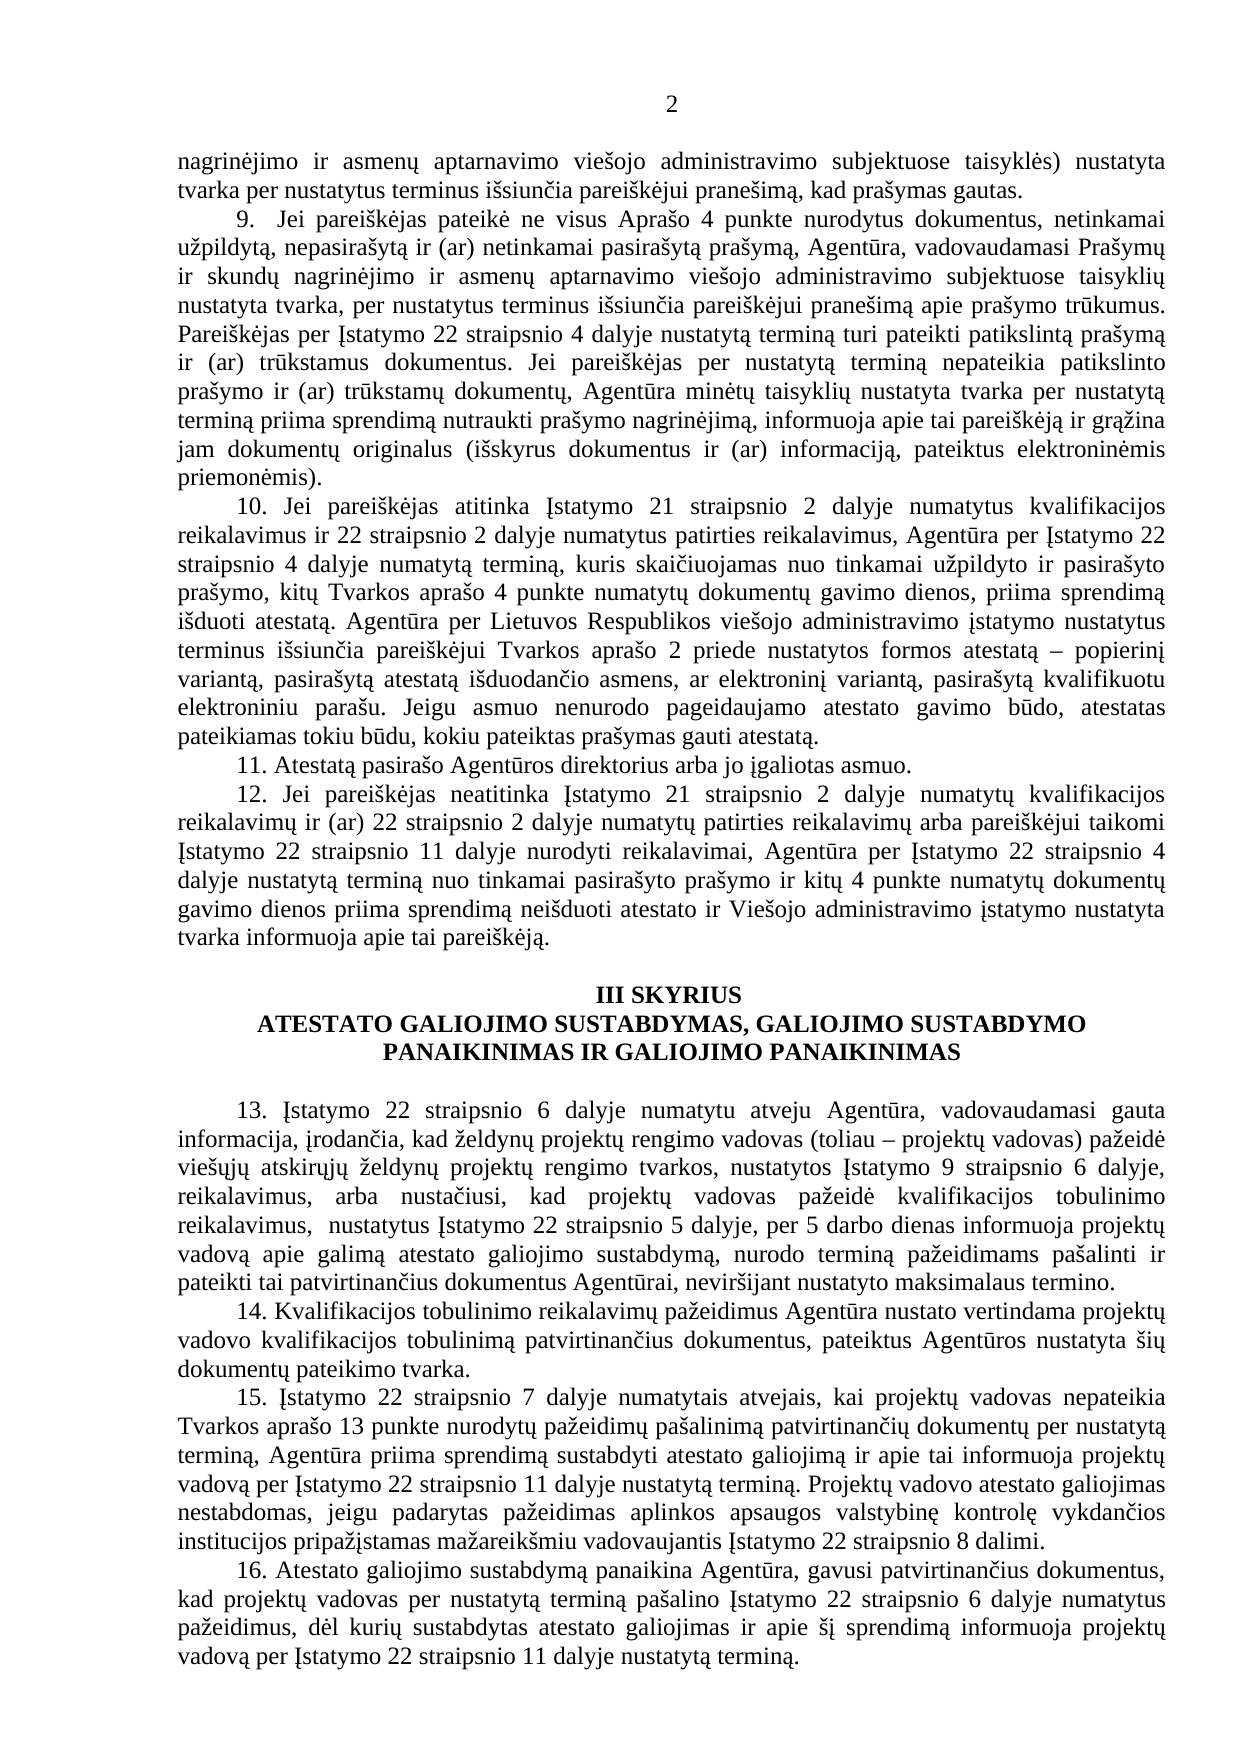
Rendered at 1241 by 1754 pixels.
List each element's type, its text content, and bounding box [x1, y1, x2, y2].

text 11. Atestatą pasirašo Agentūros direktorius arba jo įgaliotas asmuo. [177, 750, 1166, 779]
text ATESTATO GALIOJIMO SUSTABDYMAS, GALIOJIMO SUSTABDYMO PANAIKINIMAS IR GALIOJIMO PANAIKINIMAS [177, 1009, 1166, 1066]
text 12. Jei pareiškėjas neatitinka Įstatymo 21 straipsnio 2 dalyje numatytų kvalifikacijos reikalavimų ir (ar) 22 straipsnio 2 dalyje numatytų patirties reikalavimų arba pareiškėjui taikomi Įstatymo 22 straipsnio 11 dalyje nurodyti reikalavimai, Agentūra per Įstatymo 22 straipsnio 4 dalyje nustatytą terminą nuo tinkamai pasirašyto prašymo ir kitų 4 punkte numatytų dokumentų gavimo dienos priima sprendimą neišduoti atestato ir Viešojo administravimo įstatymo nustatyta tvarka informuoja apie tai pareiškėją. [177, 779, 1166, 951]
text 10. Jei pareiškėjas atitinka Įstatymo 21 straipsnio 2 dalyje numatytus kvalifikacijos reikalavimus ir 22 straipsnio 2 dalyje numatytus patirties reikalavimus, Agentūra per Įstatymo 22 straipsnio 4 dalyje numatytą terminą, kuris skaičiuojamas nuo tinkamai užpildyto ir pasirašyto prašymo, kitų Tvarkos aprašo 4 punkte numatytų dokumentų gavimo dienos, priima sprendimą išduoti atestatą. Agentūra per Lietuvos Respublikos viešojo administravimo įstatymo nustatytus terminus išsiunčia pareiškėjui Tvarkos aprašo 2 priede nustatytos formos atestatą – popierinį variantą, pasirašytą atestatą išduodančio asmens, ar elektroninį variantą, pasirašytą kvalifikuotu elektroniniu parašu. Jeigu asmuo nenurodo pageidaujamo atestato gavimo būdo, atestatas pateikiamas tokiu būdu, kokiu pateiktas prašymas gauti atestatą. [177, 491, 1166, 750]
text 13. Įstatymo 22 straipsnio 6 dalyje numatytu atveju Agentūra, vadovaudamasi gauta informacija, įrodančia, kad želdynų projektų rengimo vadovas (toliau – projektų vadovas) pažeidė viešųjų atskirųjų želdynų projektų rengimo tvarkos, nustatytos Įstatymo 9 straipsnio 6 dalyje, reikalavimus, arba nustačiusi, kad projektų vadovas pažeidė kvalifikacijos tobulinimo reikalavimus, nustatytus Įstatymo 22 straipsnio 5 dalyje, per 5 darbo dienas informuoja projektų vadovą apie galimą atestato galiojimo sustabdymą, nurodo terminą pažeidimams pašalinti ir pateikti tai patvirtinančius dokumentus Agentūrai, neviršijant nustatyto maksimalaus termino. [177, 1095, 1166, 1296]
text 15. Įstatymo 22 straipsnio 7 dalyje numatytais atvejais, kai projektų vadovas nepateikia Tvarkos aprašo 13 punkte nurodytų pažeidimų pašalinimą patvirtinančių dokumentų per nustatytą terminą, Agentūra priima sprendimą sustabdyti atestato galiojimą ir apie tai informuoja projektų vadovą per Įstatymo 22 straipsnio 11 dalyje nustatytą terminą. Projektų vadovo atestato galiojimas nestabdomas, jeigu padarytas pažeidimas aplinkos apsaugos valstybinę kontrolę vykdančios institucijos pripažįstamas mažareikšmiu vadovaujantis Įstatymo 22 straipsnio 8 dalimi. [177, 1382, 1166, 1555]
text 16. Atestato galiojimo sustabdymą panaikina Agentūra, gavusi patvirtinančius dokumentus, kad projektų vadovas per nustatytą terminą pašalino Įstatymo 22 straipsnio 6 dalyje numatytus pažeidimus, dėl kurių sustabdytas atestato galiojimas ir apie šį sprendimą informuoja projektų vadovą per Įstatymo 22 straipsnio 11 dalyje nustatytą terminą. [177, 1555, 1166, 1670]
text 14. Kvalifikacijos tobulinimo reikalavimų pažeidimus Agentūra nustato vertindama projektų vadovo kvalifikacijos tobulinimą patvirtinančius dokumentus, pateiktus Agentūros nustatyta šių dokumentų pateikimo tvarka. [177, 1296, 1166, 1382]
text 9. Jei pareiškėjas pateikė ne visus Aprašo 4 punkte nurodytus dokumentus, netinkamai užpildytą, nepasirašytą ir (ar) netinkamai pasirašytą prašymą, Agentūra, vadovaudamasi Prašymų ir skundų nagrinėjimo ir asmenų aptarnavimo viešojo administravimo subjektuose taisyklių nustatyta tvarka, per nustatytus terminus išsiunčia pareiškėjui pranešimą apie prašymo trūkumus. Pareiškėjas per Įstatymo 22 straipsnio 4 dalyje nustatytą terminą turi pateikti patikslintą prašymą ir (ar) trūkstamus dokumentus. Jei pareiškėjas per nustatytą terminą nepateikia patikslinto prašymo ir (ar) trūkstamų dokumentų, Agentūra minėtų taisyklių nustatyta tvarka per nustatytą terminą priima sprendimą nutraukti prašymo nagrinėjimą, informuoja apie tai pareiškėją ir grąžina jam dokumentų originalus (išskyrus dokumentus ir (ar) informaciją, pateiktus elektroninėmis priemonėmis). [177, 204, 1166, 491]
text nagrinėjimo ir asmenų aptarnavimo viešojo administravimo subjektuose taisyklės) nustatyta tvarka per nustatytus terminus išsiunčia pareiškėjui pranešimą, kad prašymas gautas. [177, 146, 1166, 204]
text III SKYRIUS [177, 980, 1166, 1009]
